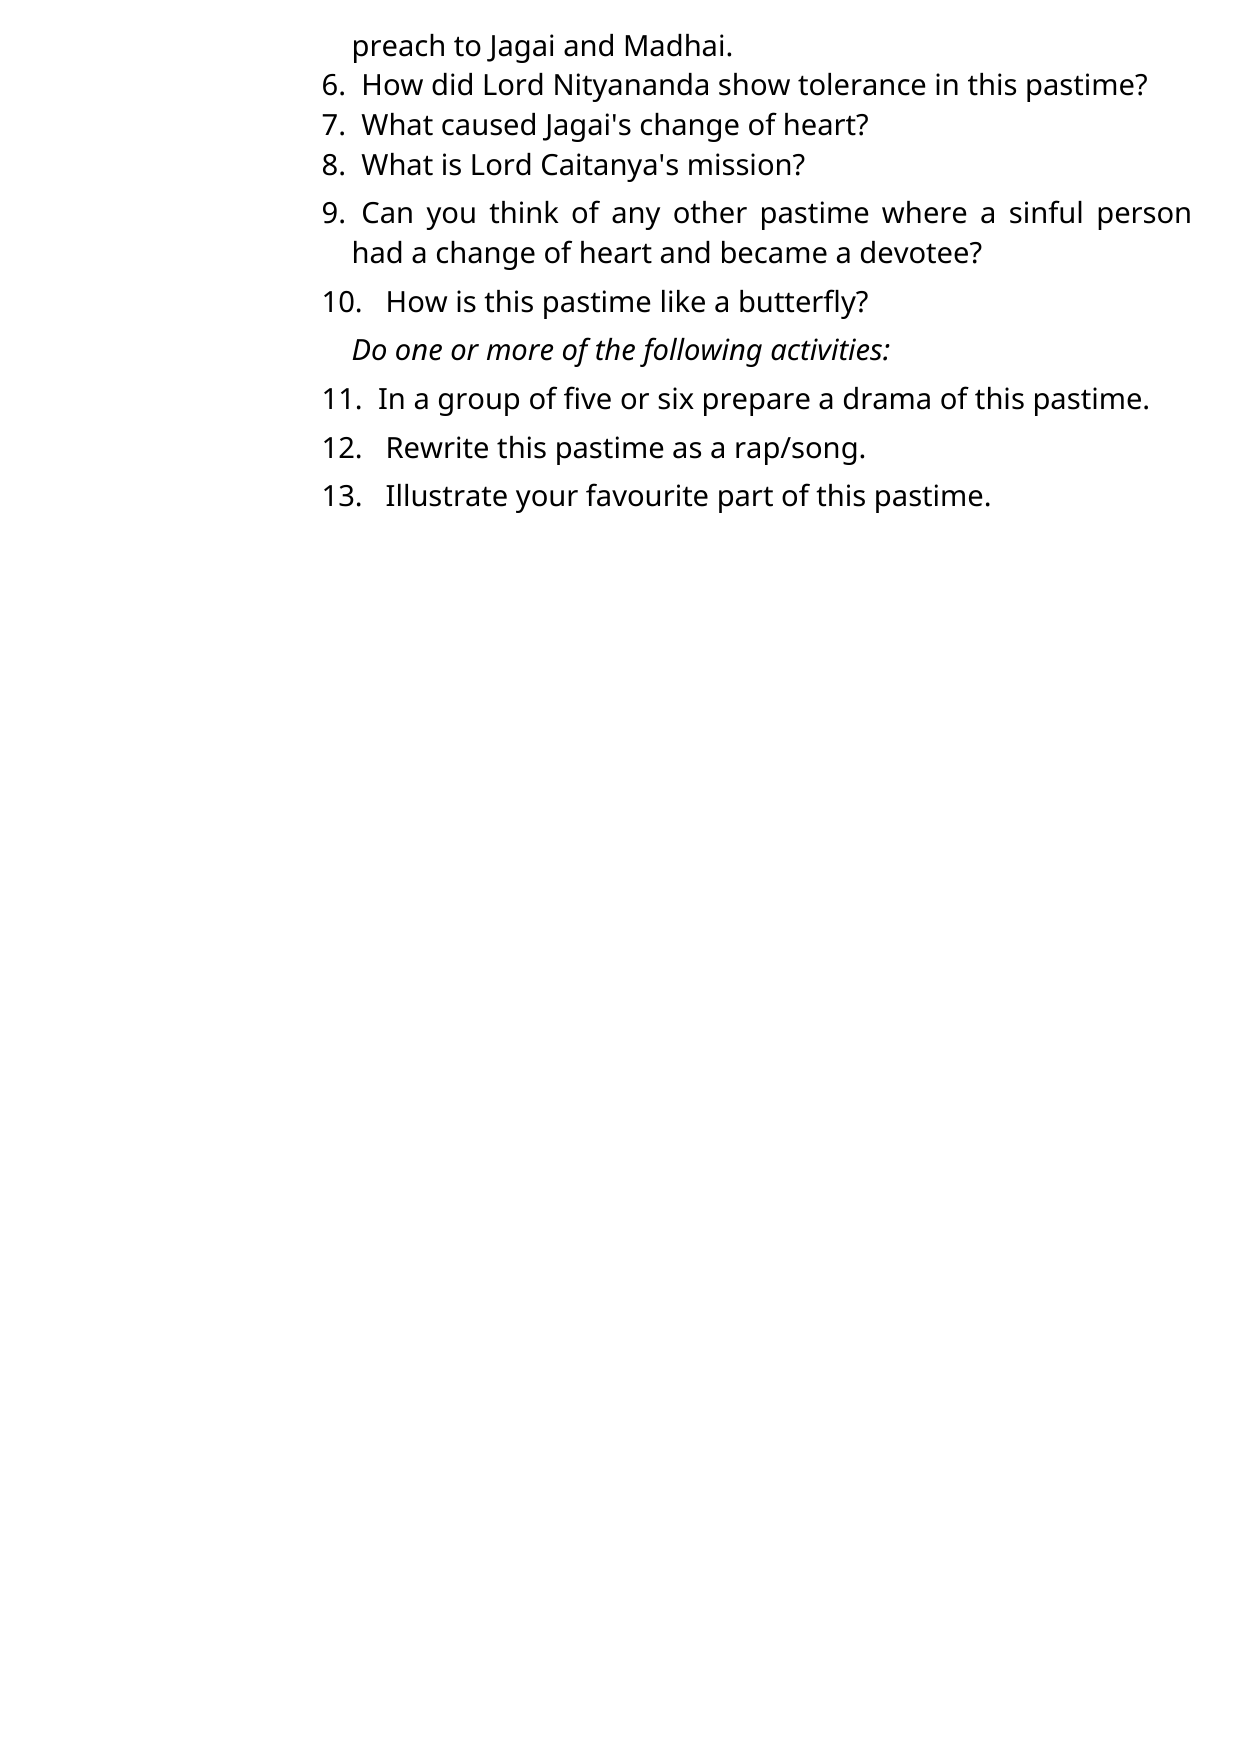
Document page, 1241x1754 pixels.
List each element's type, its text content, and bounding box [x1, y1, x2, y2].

list Rewrite this pastime as a rap/song. [314, 427, 1193, 467]
list Can you think of any other pastime where a sinful person had a change of heart and became a devotee? [314, 193, 1193, 272]
list In a group of five or six prepare a drama of this pastime. [314, 378, 1193, 418]
list Illustrate your favourite part of this pastime. [314, 476, 1193, 515]
list What is Lord Caitanya's mission? [314, 144, 1193, 184]
list preach to Jagai and Madhai. [314, 25, 1193, 65]
list How did Lord Nityananda show tolerance in this pastime? [314, 65, 1193, 104]
list What caused Jagai's change of heart? [314, 104, 1193, 144]
list Do one or more of the following activities: [314, 330, 1193, 369]
list How is this pastime like a butterfly? [314, 281, 1193, 321]
